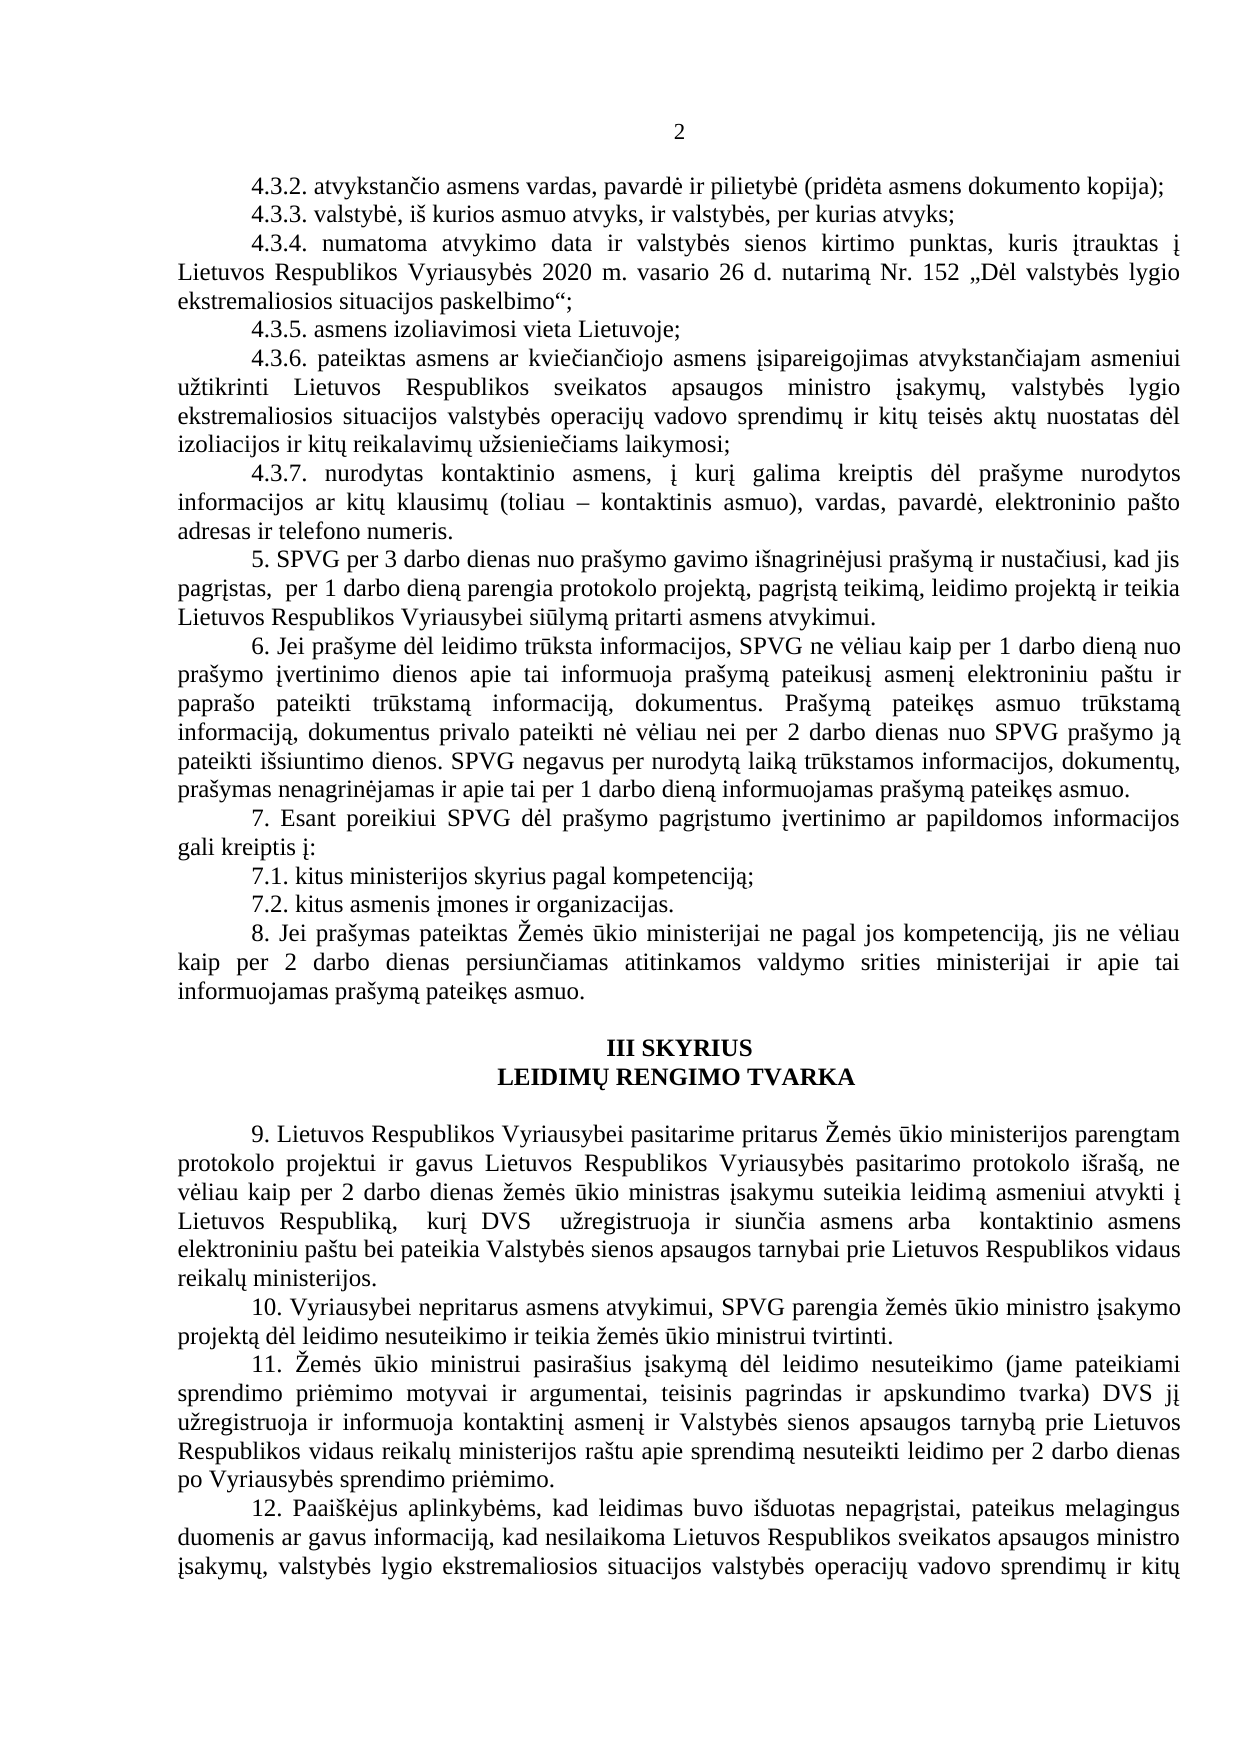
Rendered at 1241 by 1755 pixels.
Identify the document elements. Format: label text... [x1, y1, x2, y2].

text 6. Jei prašyme dėl leidimo trūksta informacijos, SPVG ne vėliau kaip per 1 darbo dieną nuo prašymo įvertinimo dienos apie tai informuoja prašymą pateikusį asmenį elektroniniu paštu ir paprašo pateikti trūkstamą informaciją, dokumentus. Prašymą pateikęs asmuo trūkstamą informaciją, dokumentus privalo pateikti nė vėliau nei per 2 darbo dienas nuo SPVG prašymo ją pateikti išsiuntimo dienos. SPVG negavus per nurodytą laiką trūkstamos informacijos, dokumentų, prašymas nenagrinėjamas ir apie tai per 1 darbo dieną informuojamas prašymą pateikęs asmuo. [177, 631, 1181, 803]
text 4.3.3. valstybė, iš kurios asmuo atvyks, ir valstybės, per kurias atvyks; [177, 199, 1181, 228]
text 7.2. kitus asmenis įmones ir organizacijas. [177, 889, 1181, 918]
text 4.3.7. nurodytas kontaktinio asmens, į kurį galima kreiptis dėl prašyme nurodytos informacijos ar kitų klausimų (toliau – kontaktinis asmuo), vardas, pavardė, elektroninio pašto adresas ir telefono numeris. [177, 458, 1181, 544]
text 11. Žemės ūkio ministrui pasirašius įsakymą dėl leidimo nesuteikimo (jame pateikiami sprendimo priėmimo motyvai ir argumentai, teisinis pagrindas ir apskundimo tvarka) DVS jį užregistruoja ir informuoja kontaktinį asmenį ir Valstybės sienos apsaugos tarnybą prie Lietuvos Respublikos vidaus reikalų ministerijos raštu apie sprendimą nesuteikti leidimo per 2 darbo dienas po Vyriausybės sprendimo priėmimo. [177, 1349, 1181, 1493]
text 9. Lietuvos Respublikos Vyriausybei pasitarime pritarus Žemės ūkio ministerijos parengtam protokolo projektui ir gavus Lietuvos Respublikos Vyriausybės pasitarimo protokolo išrašą, ne vėliau kaip per 2 darbo dienas žemės ūkio ministras įsakymu suteikia leidimą asmeniui atvykti į Lietuvos Respubliką, kurį DVS užregistruoja ir siunčia asmens arba kontaktinio asmens elektroniniu paštu bei pateikia Valstybės sienos apsaugos tarnybai prie Lietuvos Respublikos vidaus reikalų ministerijos. [177, 1119, 1181, 1292]
text 12. Paaiškėjus aplinkybėms, kad leidimas buvo išduotas nepagrįstai, pateikus melagingus duomenis ar gavus informaciją, kad nesilaikoma Lietuvos Respublikos sveikatos apsaugos ministro įsakymų, valstybės lygio ekstremaliosios situacijos valstybės operacijų vadovo sprendimų ir kitų [177, 1493, 1181, 1579]
text 5. SPVG per 3 darbo dienas nuo prašymo gavimo išnagrinėjusi prašymą ir nustačiusi, kad jis pagrįstas, per 1 darbo dieną parengia protokolo projektą, pagrįstą teikimą, leidimo projektą ir teikia Lietuvos Respublikos Vyriausybei siūlymą pritarti asmens atvykimui. [177, 544, 1181, 631]
text 8. Jei prašymas pateiktas Žemės ūkio ministerijai ne pagal jos kompetenciją, jis ne vėliau kaip per 2 darbo dienas persiunčiamas atitinkamos valdymo srities ministerijai ir apie tai informuojamas prašymą pateikęs asmuo. [177, 918, 1181, 1004]
text 4.3.2. atvykstančio asmens vardas, pavardė ir pilietybė (pridėta asmens dokumento kopija); [177, 171, 1181, 199]
text 7.1. kitus ministerijos skyrius pagal kompetenciją; [177, 861, 1181, 889]
text 7. Esant poreikiui SPVG dėl prašymo pagrįstumo įvertinimo ar papildomos informacijos gali kreiptis į: [177, 803, 1181, 861]
text 4.3.4. numatoma atvykimo data ir valstybės sienos kirtimo punktas, kuris įtrauktas į Lietuvos Respublikos Vyriausybės 2020 m. vasario 26 d. nutarimą Nr. 152 „Dėl valstybės lygio ekstremaliosios situacijos paskelbimo“; [177, 228, 1181, 314]
text 4.3.6. pateiktas asmens ar kviečiančiojo asmens įsipareigojimas atvykstančiajam asmeniui užtikrinti Lietuvos Respublikos sveikatos apsaugos ministro įsakymų, valstybės lygio ekstremaliosios situacijos valstybės operacijų vadovo sprendimų ir kitų teisės aktų nuostatas dėl izoliacijos ir kitų reikalavimų užsieniečiams laikymosi; [177, 343, 1181, 458]
text III SKYRIUS [177, 1033, 1181, 1062]
text LEIDIMŲ RENGIMO TVARKA [177, 1062, 1181, 1091]
text 4.3.5. asmens izoliavimosi vieta Lietuvoje; [177, 314, 1181, 343]
text 10. Vyriausybei nepritarus asmens atvykimui, SPVG parengia žemės ūkio ministro įsakymo projektą dėl leidimo nesuteikimo ir teikia žemės ūkio ministrui tvirtinti. [177, 1292, 1181, 1349]
